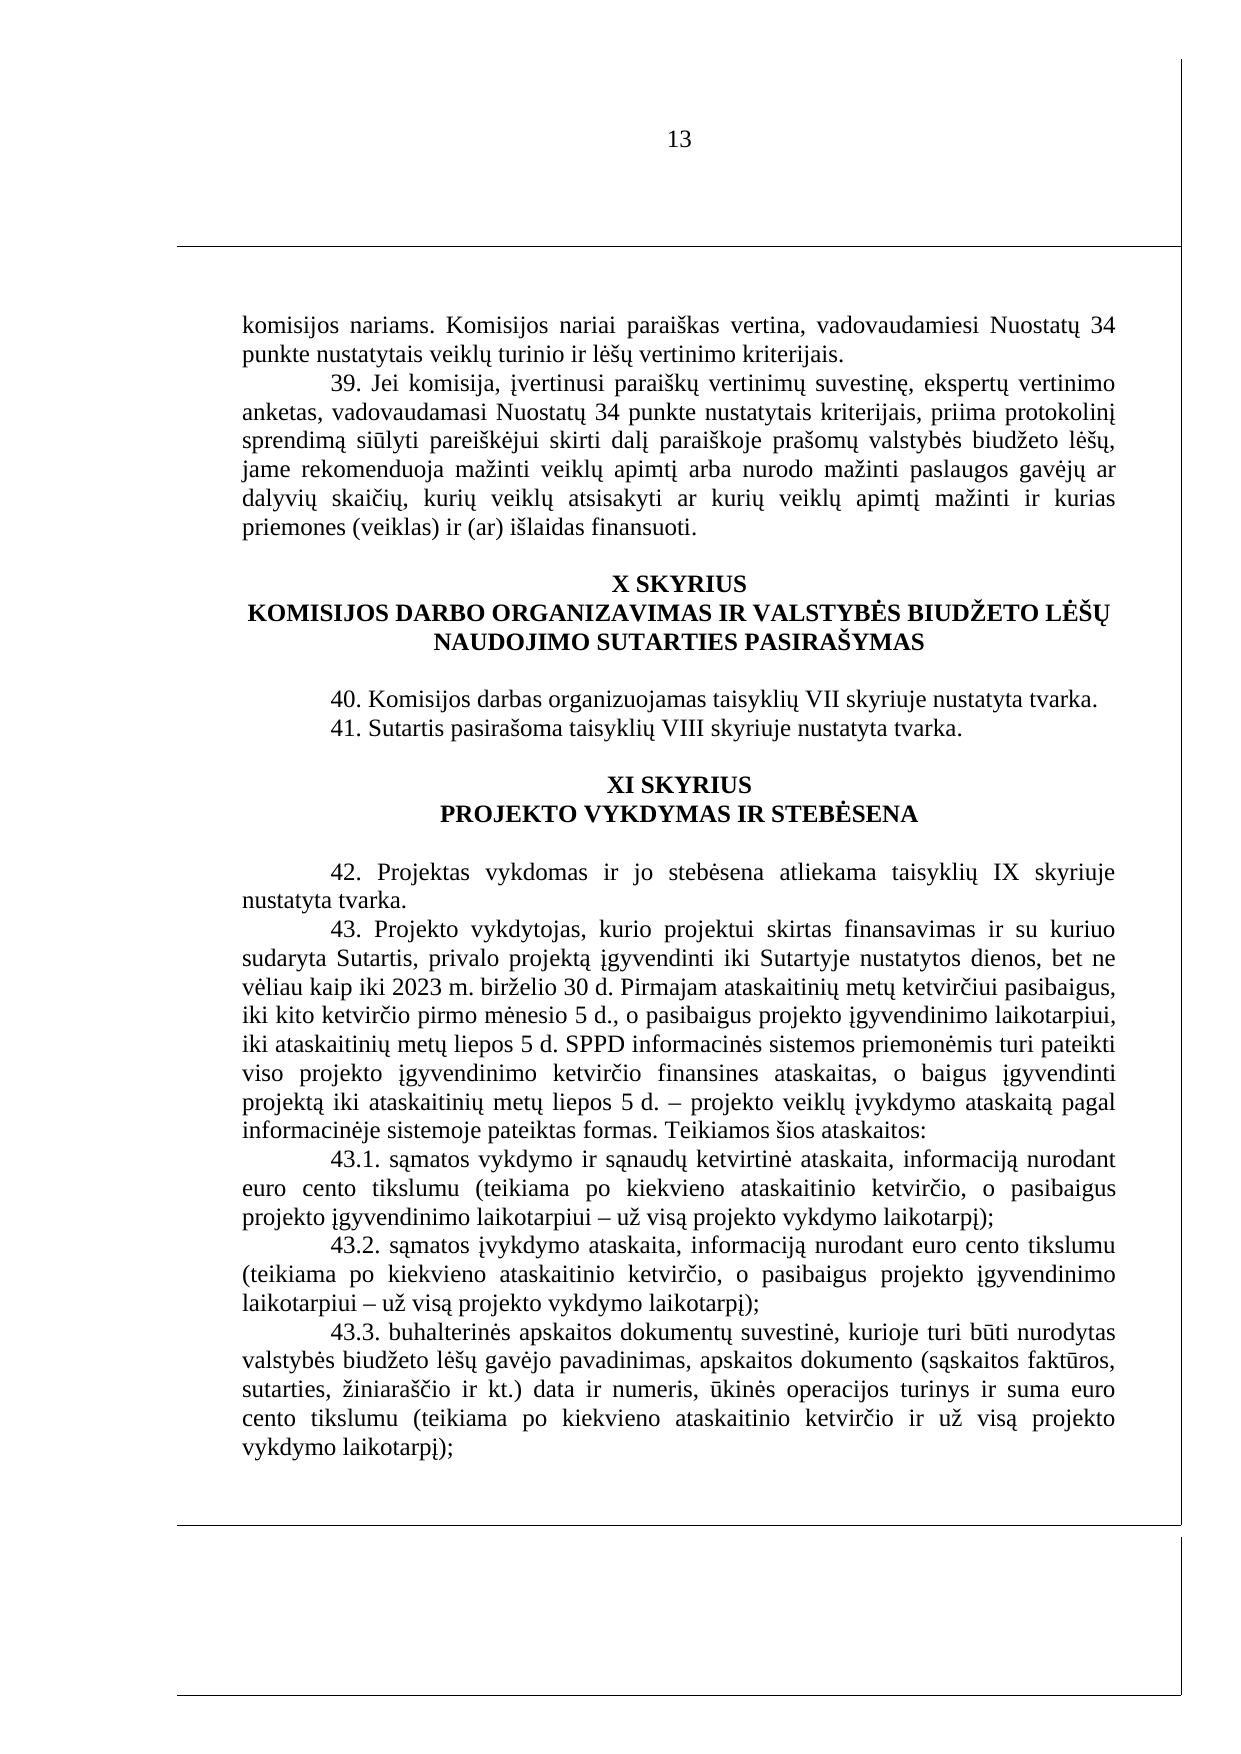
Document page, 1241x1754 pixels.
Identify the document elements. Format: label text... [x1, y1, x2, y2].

text 40. Komisijos darbas organizuojamas taisyklių VII skyriuje nustatyta tvarka. [177, 684, 1181, 713]
text 43.2. sąmatos įvykdymo ataskaita, informaciją nurodant euro cento tikslumu (teikiama po kiekvieno ataskaitinio ketvirčio, o pasibaigus projekto įgyvendinimo laikotarpiui – už visą projekto vykdymo laikotarpį); [177, 1230, 1181, 1317]
text PROJEKTO VYKDYMAS IR STEBĖSENA [177, 799, 1181, 828]
text 41. Sutartis pasirašoma taisyklių VIII skyriuje nustatyta tvarka. [177, 713, 1181, 742]
text 43.3. buhalterinės apskaitos dokumentų suvestinė, kurioje turi būti nurodytas valstybės biudžeto lėšų gavėjo pavadinimas, apskaitos dokumento (sąskaitos faktūros, sutarties, žiniaraščio ir kt.) data ir numeris, ūkinės operacijos turinys ir suma euro cento tikslumu (teikiama po kiekvieno ataskaitinio ketvirčio ir už visą projekto vykdymo laikotarpį); [177, 1317, 1181, 1525]
text 39. Jei komisija, įvertinusi paraiškų vertinimų suvestinę, ekspertų vertinimo anketas, vadovaudamasi Nuostatų 34 punkte nustatytais kriterijais, priima protokolinį sprendimą siūlyti pareiškėjui skirti dalį paraiškoje prašomų valstybės biudžeto lėšų, jame rekomenduoja mažinti veiklų apimtį arba nurodo mažinti paslaugos gavėjų ar dalyvių skaičių, kurių veiklų atsisakyti ar kurių veiklų apimtį mažinti ir kurias priemones (veiklas) ir (ar) išlaidas finansuoti. [177, 368, 1181, 540]
text 42. Projektas vykdomas ir jo stebėsena atliekama taisyklių IX skyriuje nustatyta tvarka. [177, 857, 1181, 914]
text X SKYRIUS [177, 569, 1181, 598]
text XI SKYRIUS [177, 770, 1181, 799]
text 43. Projekto vykdytojas, kurio projektui skirtas finansavimas ir su kuriuo sudaryta Sutartis, privalo projektą įgyvendinti iki Sutartyje nustatytos dienos, bet ne vėliau kaip iki 2023 m. birželio 30 d. Pirmajam ataskaitinių metų ketvirčiui pasibaigus, iki kito ketvirčio pirmo mėnesio 5 d., o pasibaigus projekto įgyvendinimo laikotarpiui, iki ataskaitinių metų liepos 5 d. SPPD informacinės sistemos priemonėmis turi pateikti viso projekto įgyvendinimo ketvirčio finansines ataskaitas, o baigus įgyvendinti projektą iki ataskaitinių metų liepos 5 d. – projekto veiklų įvykdymo ataskaitą pagal informacinėje sistemoje pateiktas formas. Teikiamos šios ataskaitos: [177, 914, 1181, 1144]
text komisijos nariams. Komisijos nariai paraiškas vertina, vadovaudamiesi Nuostatų 34 punkte nustatytais veiklų turinio ir lėšų vertinimo kriterijais. [177, 246, 1181, 368]
text KOMISIJOS DARBO ORGANIZAVIMAS IR VALSTYBĖS BIUDŽETO LĖŠŲ NAUDOJIMO SUTARTIES PASIRAŠYMAS [177, 598, 1181, 655]
text 43.1. sąmatos vykdymo ir sąnaudų ketvirtinė ataskaita, informaciją nurodant euro cento tikslumu (teikiama po kiekvieno ataskaitinio ketvirčio, o pasibaigus projekto įgyvendinimo laikotarpiui – už visą projekto vykdymo laikotarpį); [177, 1144, 1181, 1230]
